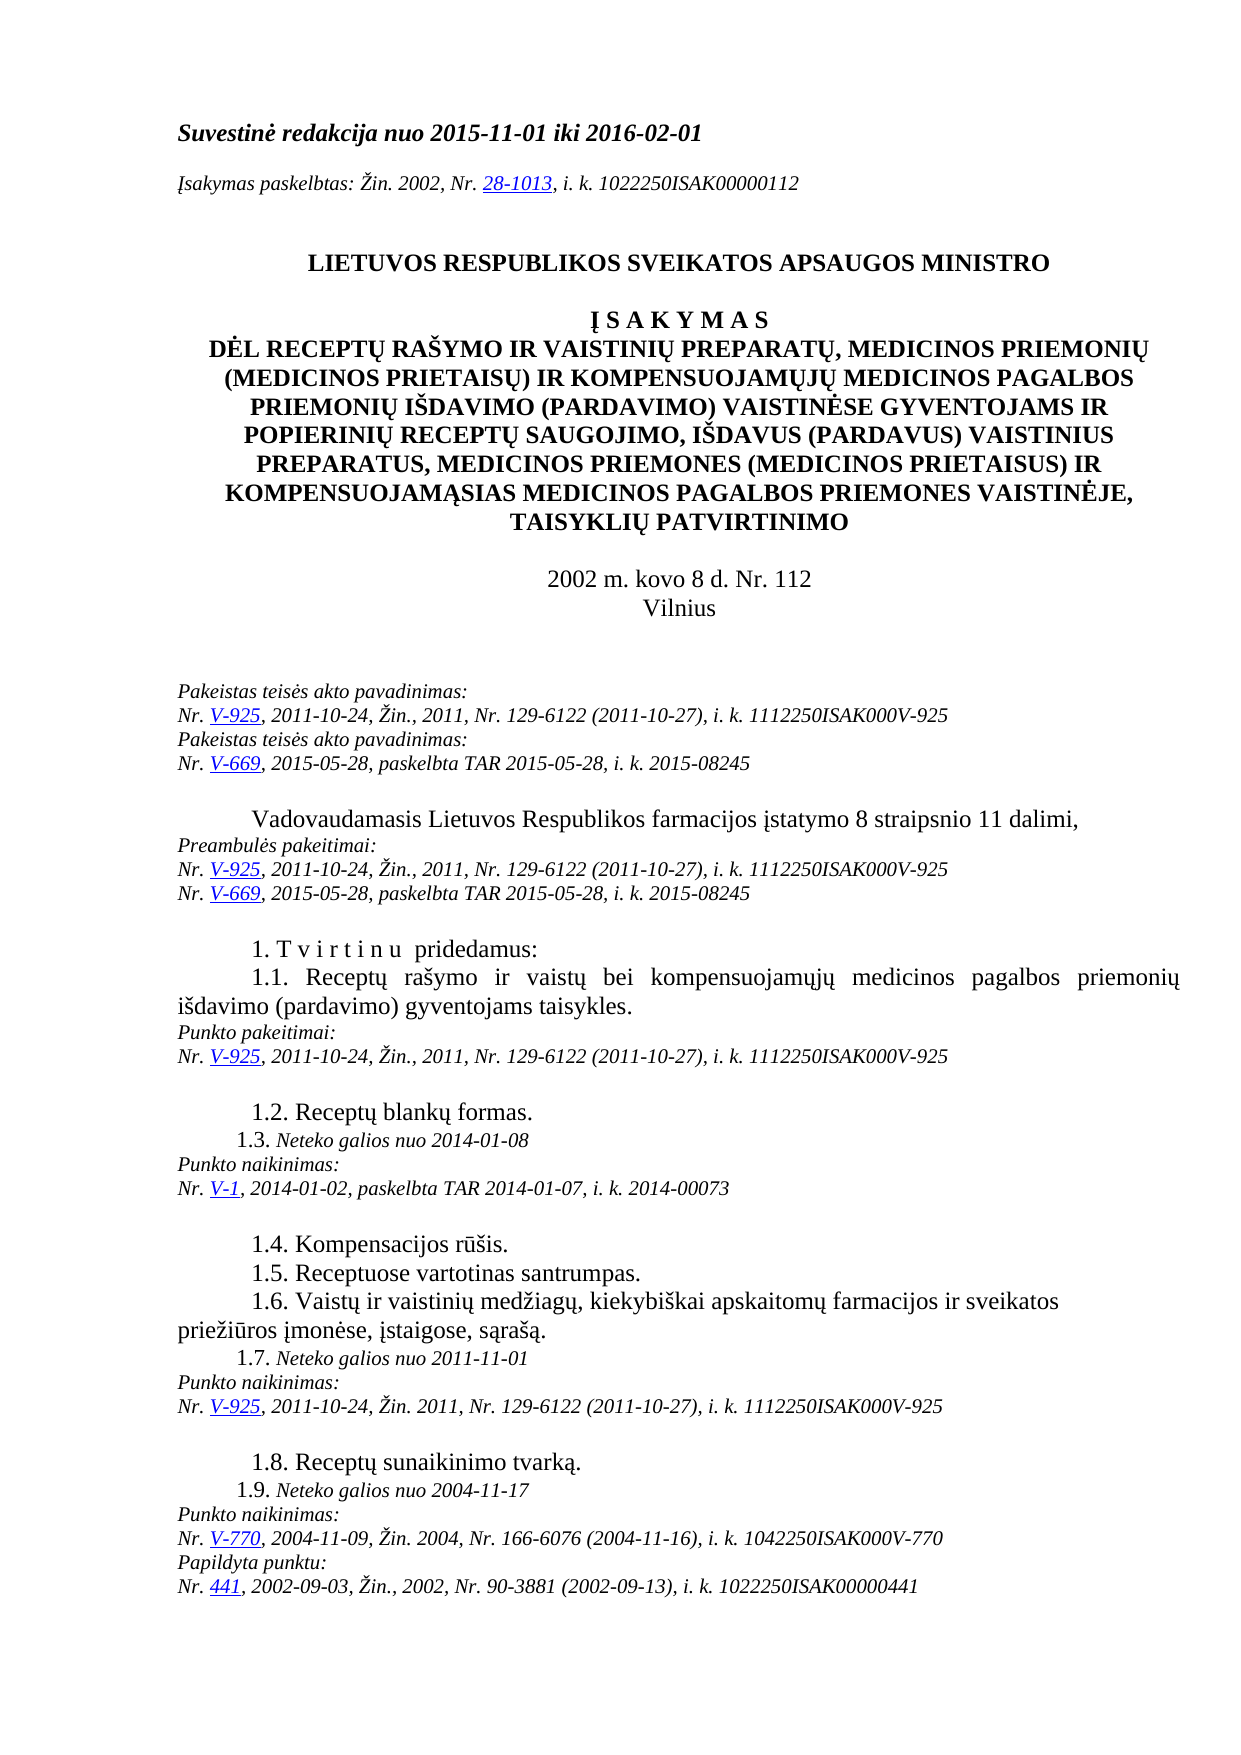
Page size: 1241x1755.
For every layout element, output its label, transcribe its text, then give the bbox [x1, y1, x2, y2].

text DĖL RECEPTŲ RAŠYMO IR VAISTINIŲ PREPARATŲ, MEDICINOS PRIEMONIŲ (MEDICINOS PRIETAISŲ) IR KOMPENSUOJAMŲJŲ MEDICINOS PAGALBOS PRIEMONIŲ IŠDAVIMO (PARDAVIMO) VAISTINĖSE GYVENTOJAMS IR POPIERINIŲ RECEPTŲ SAUGOJIMO, IŠDAVUS (PARDAVUS) VAISTINIUS PREPARATUS, MEDICINOS PRIEMONES (MEDICINOS PRIETAISUS) IR KOMPENSUOJAMĄSIAS MEDICINOS PAGALBOS PRIEMONES VAISTINĖJE, TAISYKLIŲ PATVIRTINIMO [177, 334, 1181, 535]
text LIETUVOS RESPUBLIKOS SVEIKATOS APSAUGOS MINISTRO [177, 248, 1181, 277]
text 1.4. Kompensacijos rūšis. [177, 1229, 1122, 1258]
text Punkto pakeitimai: [177, 1020, 1181, 1044]
text Punkto naikinimas: [177, 1152, 1181, 1176]
text Nr. V-1, 2014-01-02, paskelbta TAR 2014-01-07, i. k. 2014-00073 [177, 1176, 1181, 1200]
text Punkto naikinimas: [177, 1502, 1181, 1526]
text 1.9. Neteko galios nuo 2004-11-17 [177, 1476, 1181, 1502]
text 1.3. Neteko galios nuo 2014-01-08 [177, 1126, 1181, 1152]
text Nr. V-925, 2011-10-24, Žin., 2011, Nr. 129-6122 (2011-10-27), i. k. 1112250ISAK000V-925 [177, 1044, 1181, 1068]
text Į S A K Y M A S [177, 305, 1181, 334]
text Preambulės pakeitimai: [177, 833, 1181, 857]
text 1.1. Receptų rašymo ir vaistų bei kompensuojamųjų medicinos pagalbos priemonių išdavimo (pardavimo) gyventojams taisykles. [177, 962, 1181, 1020]
text Vadovaudamasis Lietuvos Respublikos farmacijos įstatymo 8 straipsnio 11 dalimi, [177, 804, 1181, 833]
text Nr. V-925, 2011-10-24, Žin., 2011, Nr. 129-6122 (2011-10-27), i. k. 1112250ISAK000V-925 [177, 857, 1181, 881]
text Nr. V-925, 2011-10-24, Žin. 2011, Nr. 129-6122 (2011-10-27), i. k. 1112250ISAK000V-925 [177, 1394, 1181, 1418]
text Nr. V-770, 2004-11-09, Žin. 2004, Nr. 166-6076 (2004-11-16), i. k. 1042250ISAK000V-770 [177, 1526, 1181, 1550]
text Vilnius [177, 593, 1181, 622]
text 1.8. Receptų sunaikinimo tvarką. [177, 1447, 1122, 1476]
text 1.6. Vaistų ir vaistinių medžiagų, kiekybiškai apskaitomų farmacijos ir sveikatos priežiūros įmonėse, įstaigose, sąrašą. [177, 1286, 1122, 1344]
text Suvestinė redakcija nuo 2015-11-01 iki 2016-02-01 [177, 118, 1181, 147]
text Pakeistas teisės akto pavadinimas: [177, 727, 1181, 751]
text 1.7. Neteko galios nuo 2011-11-01 [177, 1344, 1181, 1370]
text Nr. V-925, 2011-10-24, Žin., 2011, Nr. 129-6122 (2011-10-27), i. k. 1112250ISAK000V-925 [177, 703, 1181, 727]
text Įsakymas paskelbtas: Žin. 2002, Nr. 28-1013, i. k. 1022250ISAK00000112 [177, 171, 1181, 195]
text 1.5. Receptuose vartotinas santrumpas. [177, 1258, 1122, 1286]
text Nr. V-669, 2015-05-28, paskelbta TAR 2015-05-28, i. k. 2015-08245 [177, 881, 1181, 905]
text Pakeistas teisės akto pavadinimas: [177, 679, 1181, 703]
text Punkto naikinimas: [177, 1370, 1181, 1394]
text Papildyta punktu: [177, 1550, 1181, 1574]
text 2002 m. kovo 8 d. Nr. 112 [177, 564, 1181, 593]
text Nr. 441, 2002-09-03, Žin., 2002, Nr. 90-3881 (2002-09-13), i. k. 1022250ISAK00000441 [177, 1574, 1181, 1598]
text Nr. V-669, 2015-05-28, paskelbta TAR 2015-05-28, i. k. 2015-08245 [177, 751, 1181, 775]
text 1.2. Receptų blankų formas. [177, 1097, 1122, 1126]
text 1. Tvirtinu pridedamus: [177, 934, 1122, 962]
